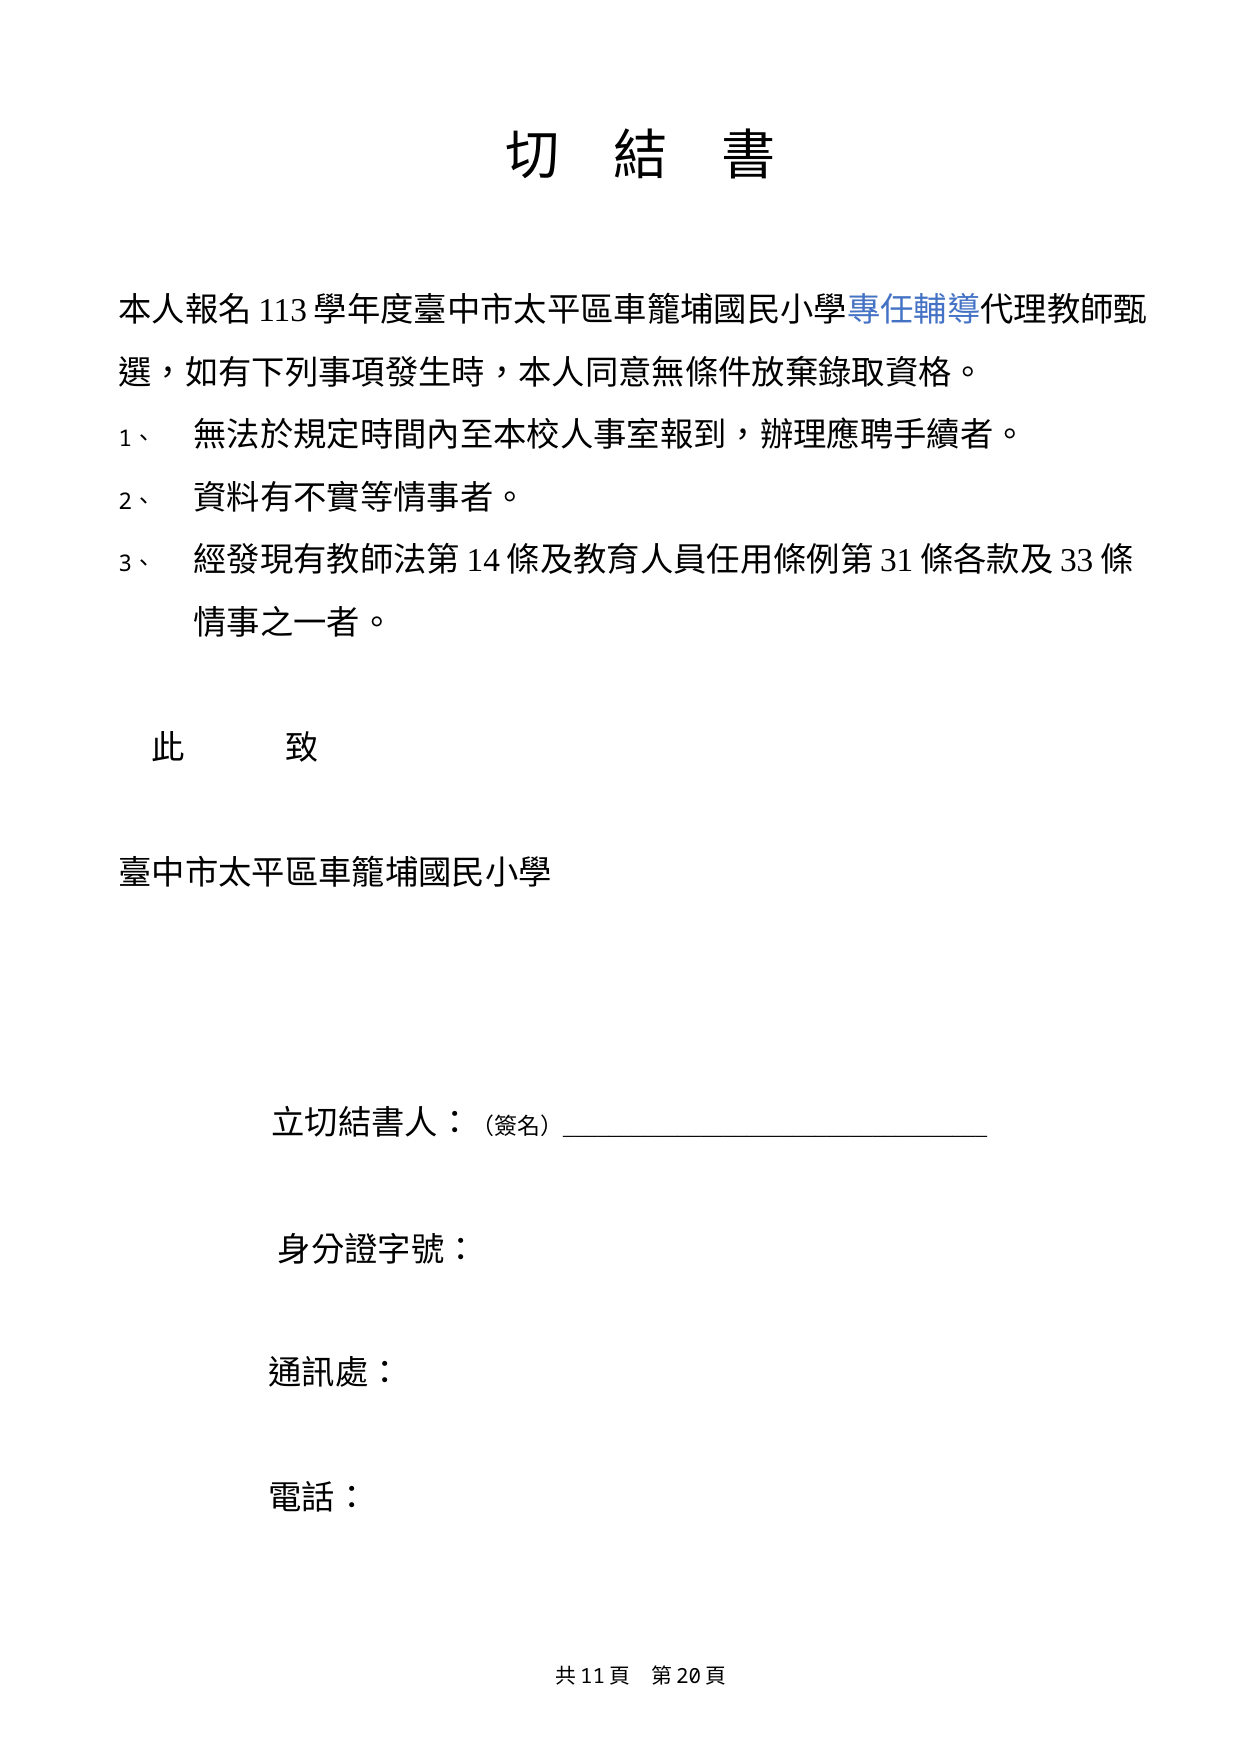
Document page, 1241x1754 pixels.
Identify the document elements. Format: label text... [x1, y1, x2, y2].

list 資料有不實等情事者。 [118, 453, 1162, 516]
list 無法於規定時間內至本校人事室報到，辦理應聘手續者。 [118, 391, 1162, 453]
text 身分證字號： [118, 1203, 1162, 1266]
list 經發現有教師法第14條及教育人員任用條例第31條各款及33條情事之一者。 [118, 516, 1162, 641]
text 切 結 書 [118, 78, 1162, 203]
text 電話： [118, 1453, 1162, 1516]
text 本人報名113學年度臺中市太平區車籠埔國民小學專任輔導代理教師甄選，如有下列事項發生時，本人同意無條件放棄錄取資格。 [118, 266, 1162, 391]
text 臺中市太平區車籠埔國民小學 [118, 828, 1162, 891]
text 立切結書人：（簽名）_____________________________________ [118, 1078, 1162, 1141]
text 此 致 [118, 703, 1162, 766]
text 通訊處： [118, 1328, 1162, 1391]
